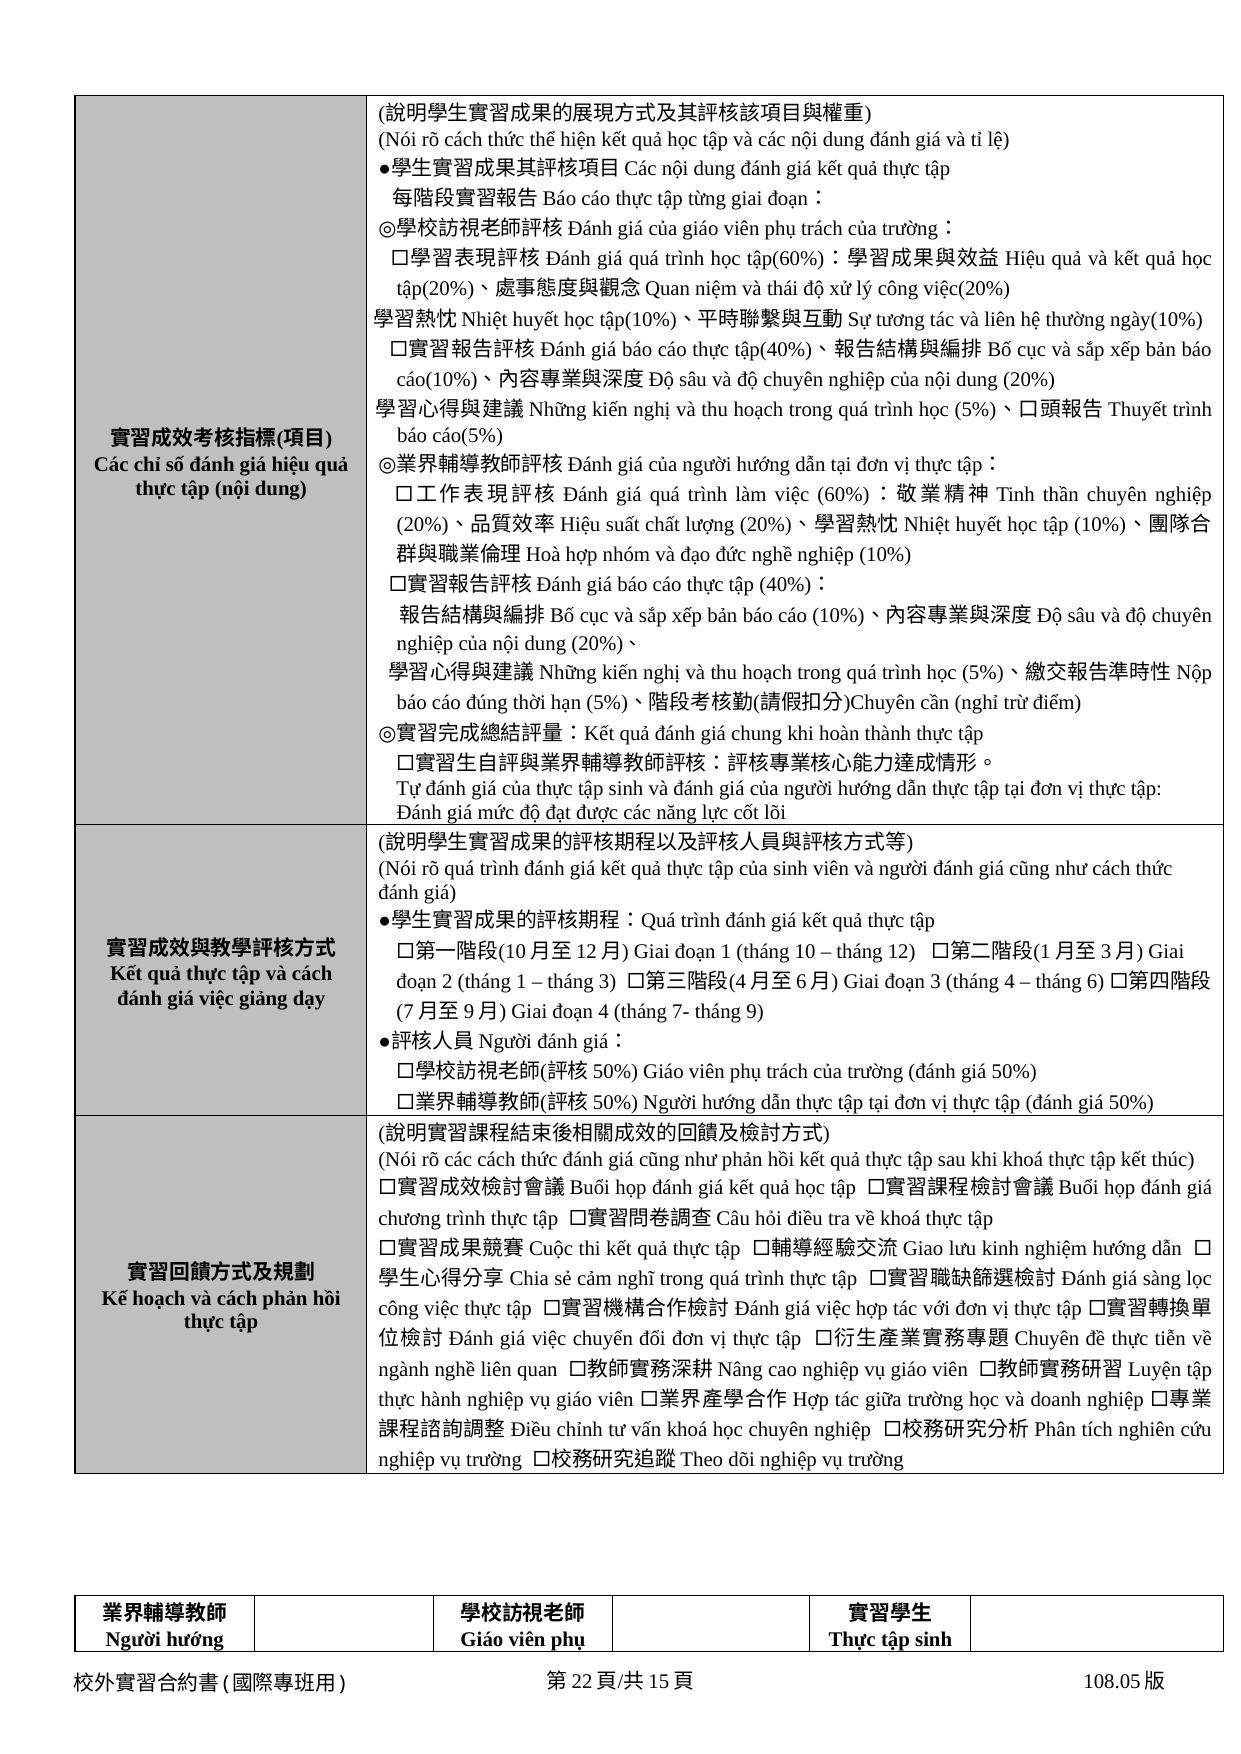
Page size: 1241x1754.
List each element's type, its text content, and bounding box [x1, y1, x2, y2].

table_cell (說明實習課程結束後相關成效的回饋及檢討方式) (Nói rõ các cách thức đánh giá cũng như phản hồi kết quả thực tập sau khi khoá thực tập kết thúc) 實習成效檢討會議Buổi họp đánh giá kết quả học tập 實習課程檢討會議Buổi họp đánh giá chương trình thực tập 實習問卷調查Câu hỏi điều tra về khoá thực tập 實習成果競賽Cuộc thi kết quả thực tập 輔導經驗交流Giao lưu kinh nghiệm hướng dẫn 學生心得分享Chia sẻ cảm nghĩ trong quá trình thực tập 實習職缺篩選檢討Đánh giá sàng lọc công việc thực tập 實習機構合作檢討Đánh giá việc hợp tác với đơn vị thực tập 實習轉換單位檢討Đánh giá việc chuyển đổi đơn vị thực tập 衍生產業實務專題Chuyên đề thực tiễn về ngành nghề liên quan 教師實務深耕Nâng cao nghiệp vụ giáo viên 教師實務研習Luyện tập thực hành nghiệp vụ giáo viên 業界產學合作Hợp tác giữa trường học và doanh nghiệp 專業課程諮詢調整Điều chỉnh tư vấn khoá học chuyên nghiệp 校務研究分析Phân tích nghiên cứu nghiệp vụ trường 校務研究追蹤Theo dõi nghiệp vụ trường [367, 1116, 1223, 1473]
table_header [255, 1596, 433, 1651]
table_header (說明學生實習成果的展現方式及其評核該項目與權重) (Nói rõ cách thức thể hiện kết quả học tập và các nội dung đánh giá và tỉ lệ) ●學生實習成果其評核項目Các nội dung đánh giá kết quả thực tập 每階段實習報告Báo cáo thực tập từng giai đoạn： ◎學校訪視老師評核Đánh giá của giáo viên phụ trách của trường： 學習表現評核Đánh giá quá trình học tập(60%)：學習成果與效益Hiệu quả và kết quả học tập(20%)、處事態度與觀念Quan niệm và thái độ xử lý công việc(20%) 學習熱忱Nhiệt huyết học tập(10%)、平時聯繫與互動Sự tương tác và liên hệ thường ngày(10%) 實習報告評核Đánh giá báo cáo thực tập(40%)、報告結構與編排Bố cục và sắp xếp bản báo cáo(10%)、內容專業與深度Độ sâu và độ chuyên nghiệp của nội dung (20%) 學習心得與建議Những kiến nghị và thu hoạch trong quá trình học (5%)、口頭報告Thuyết trình báo cáo(5%) ◎業界輔導教師評核Đánh giá của người hướng dẫn tại đơn vị thực tập： 工作表現評核Đánh giá quá trình làm việc (60%)：敬業精神Tinh thần chuyên nghiệp (20%)、品質效率Hiệu suất chất lượng (20%)、學習熱忱Nhiệt huyết học tập (10%)、團隊合群與職業倫理Hoà hợp nhóm và đạo đức nghề nghiệp (10%) 實習報告評核Đánh giá báo cáo thực tập (40%)： 報告結構與編排Bố cục và sắp xếp bản báo cáo (10%)、內容專業與深度Độ sâu và độ chuyên nghiệp của nội dung (20%)、 學習心得與建議Những kiến nghị và thu hoạch trong quá trình học (5%)、繳交報告準時性Nộp báo cáo đúng thời hạn (5%)、階段考核勤(請假扣分)Chuyên cần (nghỉ trừ điểm) ◎實習完成總結評量：Kết quả đánh giá chung khi hoàn thành thực tập 實習生自評與業界輔導教師評核：評核專業核心能力達成情形。 Tự đánh giá của thực tập sinh và đánh giá của người hướng dẫn thực tập tại đơn vị thực tập: Đánh giá mức độ đạt được các năng lực cốt lõi [367, 96, 1223, 824]
table_cell 實習回饋方式及規劃 Kế hoạch và cách phản hồi thực tập [76, 1116, 366, 1473]
table_cell 實習成效與教學評核方式 Kết quả thực tập và cách đánh giá việc giảng dạy [76, 825, 366, 1115]
table_header 實習學生 Thực tập sinh [810, 1596, 970, 1651]
table_header 實習成效考核指標(項目) Các chỉ số đánh giá hiệu quả thực tập (nội dung) [76, 96, 366, 824]
table_header [971, 1596, 1223, 1651]
table_cell (說明學生實習成果的評核期程以及評核人員與評核方式等) (Nói rõ quá trình đánh giá kết quả thực tập của sinh viên và người đánh giá cũng như cách thức đánh giá) ●學生實習成果的評核期程：Quá trình đánh giá kết quả thực tập 第一階段(10月至12月) Giai đoạn 1 (tháng 10 – tháng 12) 第二階段(1月至3月) Giai đoạn 2 (tháng 1 – tháng 3) 第三階段(4月至6月) Giai đoạn 3 (tháng 4 – tháng 6) 第四階段(7月至9月) Giai đoạn 4 (tháng 7- tháng 9) ●評核人員Người đánh giá： 學校訪視老師(評核50%) Giáo viên phụ trách của trường (đánh giá 50%) 業界輔導教師(評核50%) Người hướng dẫn thực tập tại đơn vị thực tập (đánh giá 50%) [367, 825, 1223, 1115]
table_header 學校訪視老師 Giáo viên phụ [434, 1596, 612, 1651]
table_header 業界輔導教師 Người hướng [76, 1596, 254, 1651]
table_header [613, 1596, 809, 1651]
